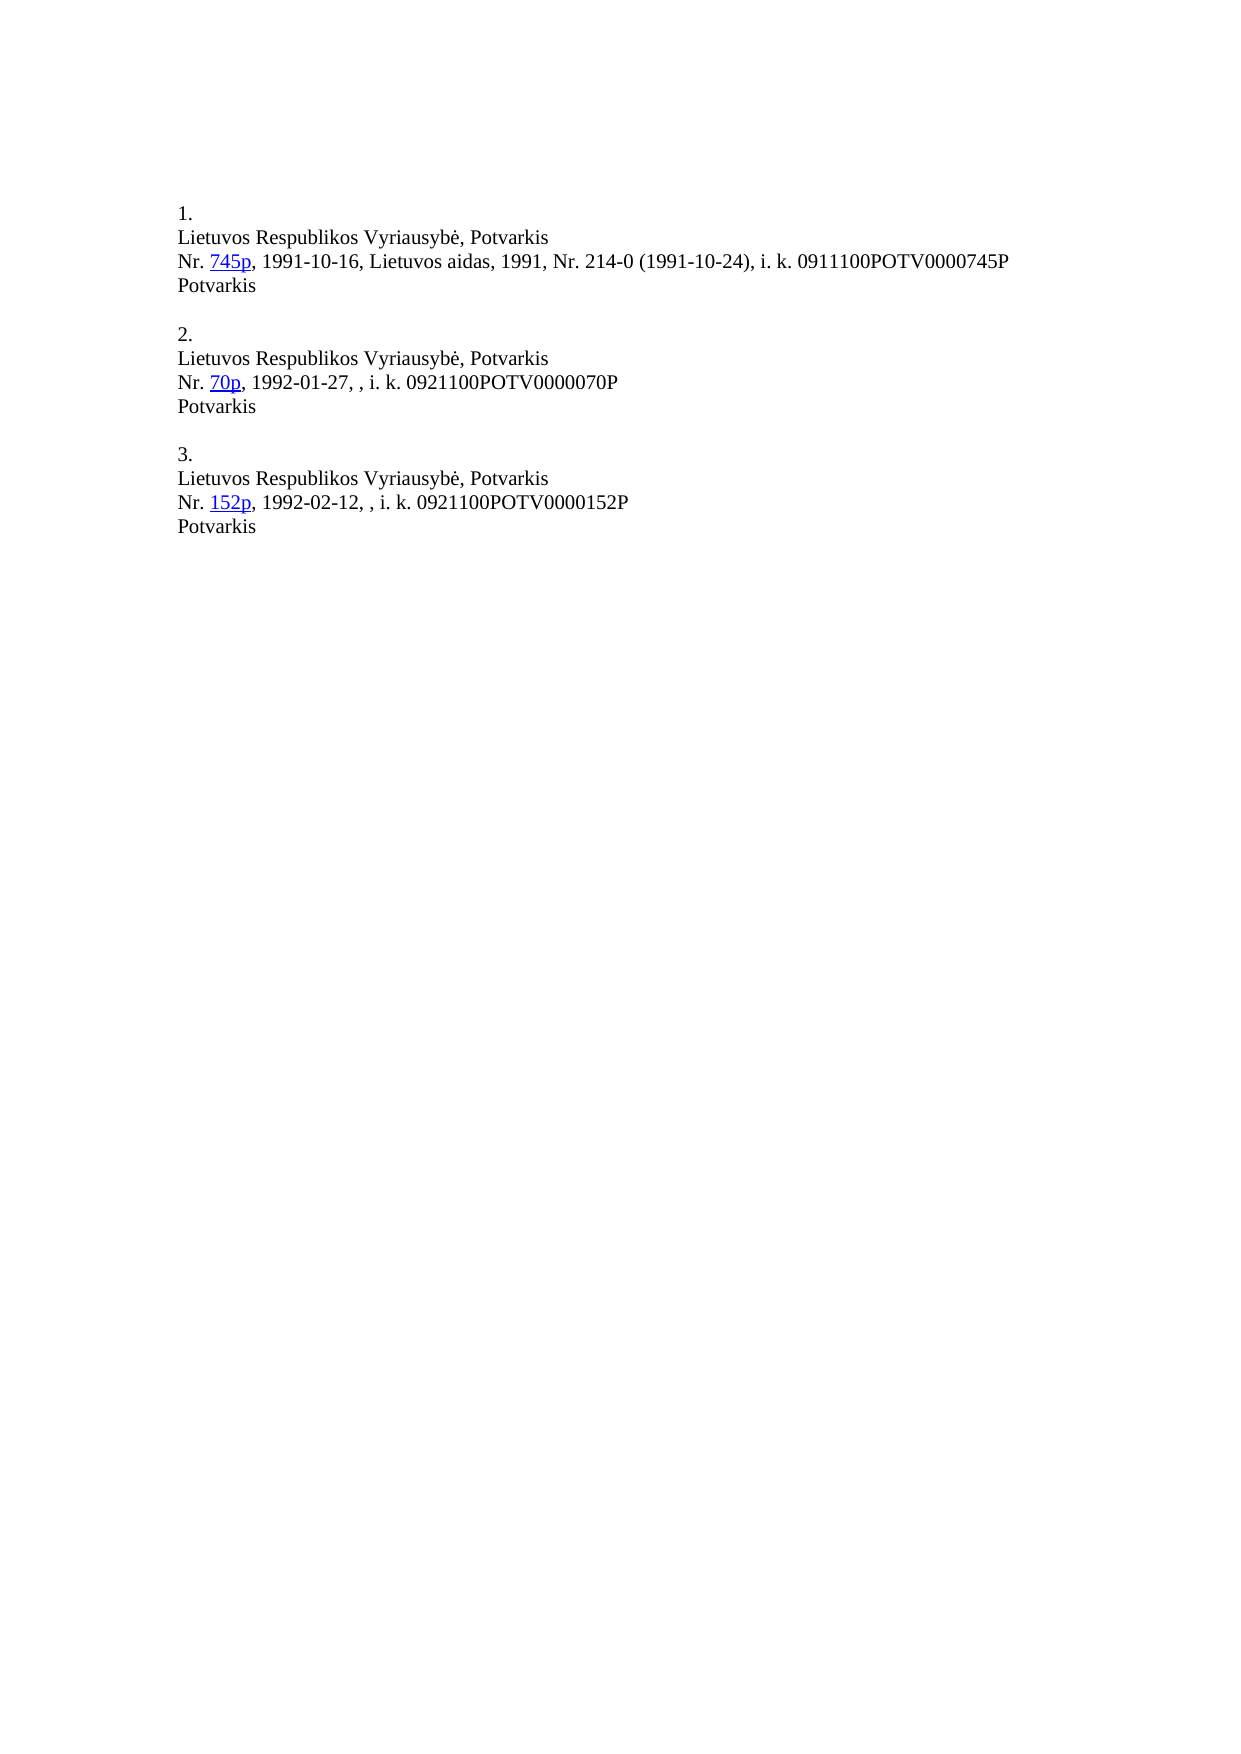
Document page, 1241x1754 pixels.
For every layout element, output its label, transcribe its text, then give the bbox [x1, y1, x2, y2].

text Nr. 745p, 1991-10-16, Lietuvos aidas, 1991, Nr. 214-0 (1991-10-24), i. k. 0911100POTV0000745P [177, 249, 1181, 273]
text 2. [177, 322, 1181, 346]
text Potvarkis [177, 394, 1181, 418]
text Potvarkis [177, 514, 1181, 538]
text Lietuvos Respublikos Vyriausybė, Potvarkis [177, 225, 1181, 249]
text 1. [177, 201, 1181, 225]
text 3. [177, 442, 1181, 466]
text Lietuvos Respublikos Vyriausybė, Potvarkis [177, 466, 1181, 490]
text Lietuvos Respublikos Vyriausybė, Potvarkis [177, 346, 1181, 370]
text Potvarkis [177, 273, 1181, 297]
text Nr. 152p, 1992-02-12, , i. k. 0921100POTV0000152P [177, 490, 1181, 514]
text Nr. 70p, 1992-01-27, , i. k. 0921100POTV0000070P [177, 370, 1181, 394]
